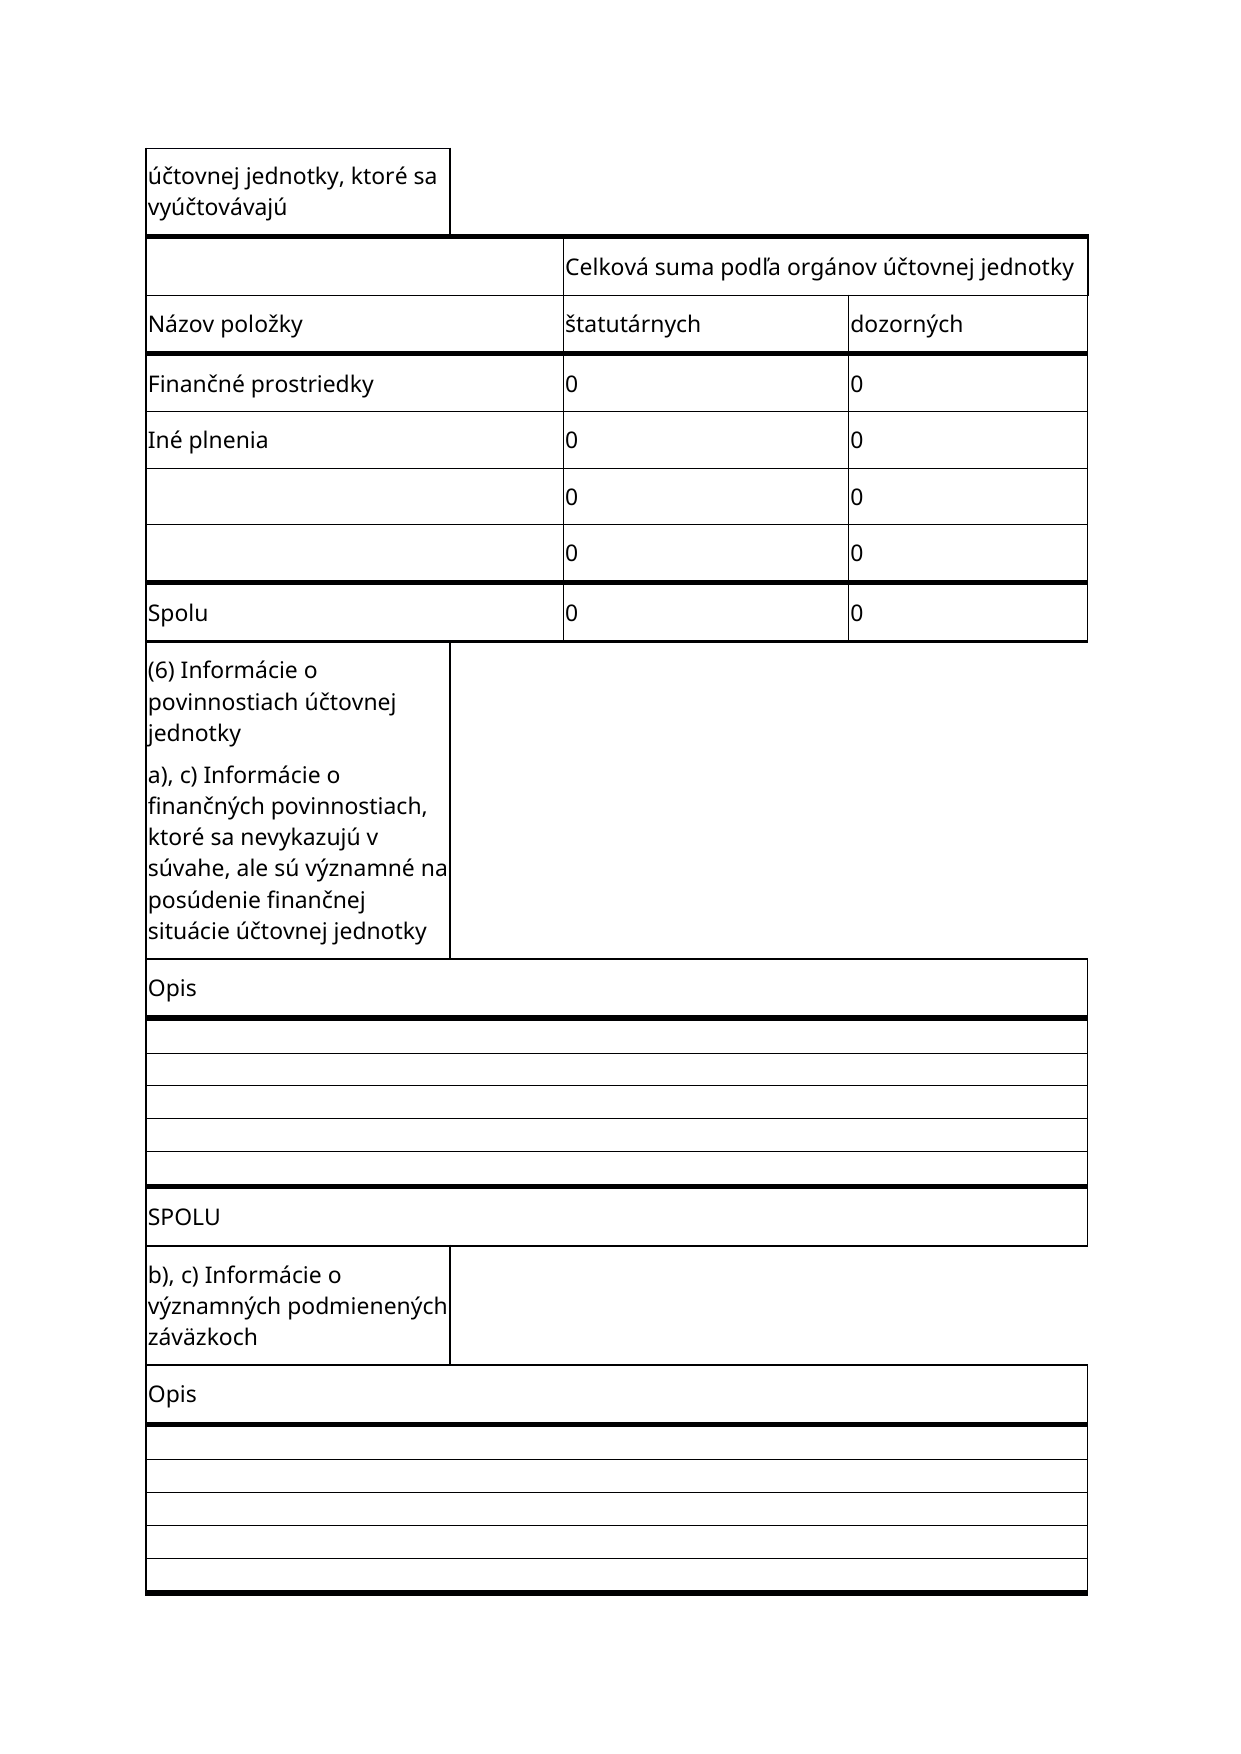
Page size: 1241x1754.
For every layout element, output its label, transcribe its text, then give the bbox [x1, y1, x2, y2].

table_cell [147, 1021, 1087, 1052]
table_cell [147, 1119, 1087, 1151]
table_cell 0 [849, 412, 1087, 467]
table_cell [147, 1559, 1087, 1590]
table_header účtovnej jednotky, ktoré sa vyúčtovávajú [147, 149, 449, 234]
table_cell 0 [564, 412, 848, 467]
table_cell [451, 643, 1088, 958]
table_cell [147, 1427, 1087, 1459]
table_cell [147, 1493, 1087, 1524]
table_cell [147, 1086, 1087, 1118]
table_header [451, 148, 1088, 234]
table_cell [147, 1054, 1087, 1085]
table_cell dozorných [849, 296, 1087, 351]
table_cell Finančné prostriedky [147, 356, 563, 411]
table_cell 0 [564, 356, 848, 411]
table_cell Názov položky [147, 296, 563, 351]
table_cell 0 [849, 585, 1087, 640]
table_cell SPOLU [147, 1189, 1087, 1244]
table_cell [147, 1152, 1087, 1184]
table_cell Opis [147, 960, 1087, 1015]
table_cell b), c) Informácie o významných podmienených záväzkoch [147, 1247, 449, 1364]
table_cell 0 [564, 469, 848, 524]
table_cell Spolu [147, 585, 563, 640]
table_cell štatutárnych [564, 296, 848, 351]
table_cell [451, 1247, 1088, 1364]
table_cell (6) Informácie o povinnostiach účtovnej jednotky a), c) Informácie o finančných povinnostiach, ktoré sa nevykazujú v súvahe, ale sú významné na posúdenie finančnej situácie účtovnej jednotky [147, 643, 449, 958]
table_cell 0 [849, 525, 1087, 580]
table_cell 0 [564, 585, 848, 640]
table_cell [147, 525, 563, 580]
table_cell Iné plnenia [147, 412, 563, 467]
table_cell [147, 469, 563, 524]
table_cell 0 [849, 356, 1087, 411]
table_cell 0 [564, 525, 848, 580]
table_cell [147, 1460, 1087, 1492]
table_cell Celková suma podľa orgánov účtovnej jednotky [564, 239, 1087, 294]
table_cell [147, 1526, 1087, 1557]
table_cell Opis [147, 1366, 1087, 1422]
table_cell 0 [849, 469, 1087, 524]
table_cell [147, 239, 563, 294]
